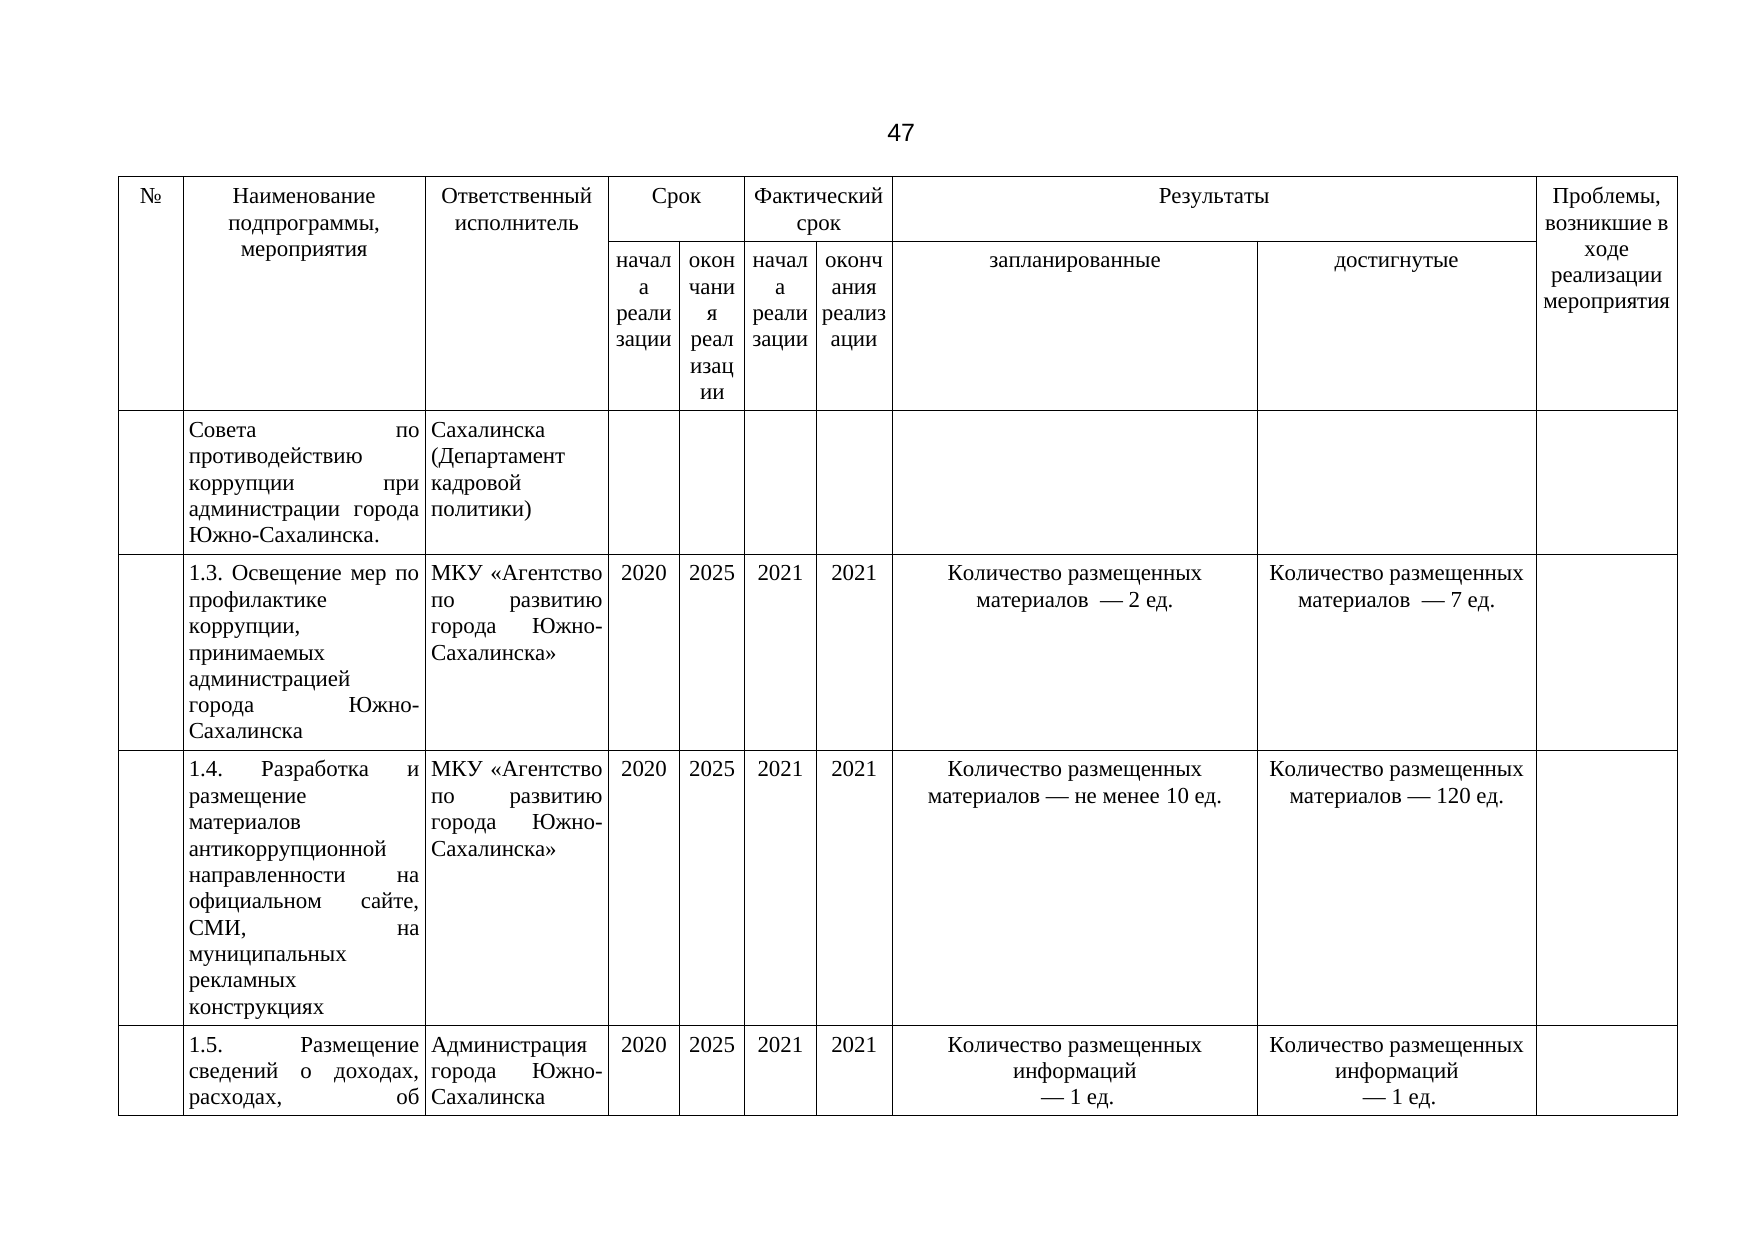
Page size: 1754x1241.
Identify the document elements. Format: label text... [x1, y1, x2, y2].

table_cell 2021 [817, 555, 892, 750]
table_cell [1537, 1026, 1677, 1115]
table_cell 2020 [609, 751, 679, 1025]
table_cell 2025 [680, 1026, 744, 1115]
table_cell [119, 555, 183, 750]
table_cell [745, 411, 816, 554]
table_cell Администрация города Южно-Сахалинска [426, 1026, 608, 1115]
table_cell 1.3. Освещение мер по профилактике коррупции, принимаемых администрацией города Южно-Сахалинска [184, 555, 425, 750]
table_cell окончания реализации [817, 242, 892, 410]
table_cell 1.4. Разработка и размещение материалов антикоррупционной направленности на официальном сайте, СМИ, на муниципальных рекламных конструкциях [184, 751, 425, 1025]
table_cell [609, 411, 679, 554]
table_cell [119, 1026, 183, 1115]
table_cell [893, 411, 1257, 554]
table_cell 2021 [817, 751, 892, 1025]
table_header Фактический срок [745, 177, 892, 241]
table_cell Количество размещенных материалов — 2 ед. [893, 555, 1257, 750]
table_cell запланированные [893, 242, 1257, 410]
table_header № [119, 177, 183, 410]
table_header Наименование подпрограммы, мероприятия [184, 177, 425, 410]
table_header Срок [609, 177, 744, 241]
table_cell Количество размещенных материалов — 7 ед. [1258, 555, 1536, 750]
table_cell 2021 [745, 1026, 816, 1115]
table_header Результаты [893, 177, 1536, 241]
table_cell 2025 [680, 555, 744, 750]
table_cell Количество размещенных материалов — не менее 10 ед. [893, 751, 1257, 1025]
table_cell окончания реализации [680, 242, 744, 410]
table_cell 2020 [609, 1026, 679, 1115]
table_cell [1537, 751, 1677, 1025]
table_cell Совета по противодействию коррупции при администрации города Южно-Сахалинска. [184, 411, 425, 554]
table_cell 1.5. Размещение сведений о доходах, расходах, об [184, 1026, 425, 1115]
table_cell 2021 [817, 1026, 892, 1115]
table_cell начала реализации [745, 242, 816, 410]
table_cell Количество размещенных информаций — 1 ед. [1258, 1026, 1536, 1115]
table_cell достигнутые [1258, 242, 1536, 410]
table_cell Количество размещенных информаций — 1 ед. [893, 1026, 1257, 1115]
table_cell 2020 [609, 555, 679, 750]
table_cell [817, 411, 892, 554]
table_cell [1537, 411, 1677, 554]
table_cell Сахалинска (Департамент кадровой политики) [426, 411, 608, 554]
table_header Ответственный исполнитель [426, 177, 608, 410]
table_cell начала реализации [609, 242, 679, 410]
table_cell [1258, 411, 1536, 554]
table_cell [680, 411, 744, 554]
table_header Проблемы, возникшие в ходе реализации мероприятия [1537, 177, 1677, 410]
table_cell МКУ «Агентство по развитию города Южно-Сахалинска» [426, 555, 608, 750]
table_cell 2021 [745, 555, 816, 750]
table_cell 2025 [680, 751, 744, 1025]
table_cell МКУ «Агентство по развитию города Южно-Сахалинска» [426, 751, 608, 1025]
table_cell 2021 [745, 751, 816, 1025]
table_cell [119, 411, 183, 554]
table_cell [1537, 555, 1677, 750]
table_cell [119, 751, 183, 1025]
table_cell Количество размещенных материалов — 120 ед. [1258, 751, 1536, 1025]
